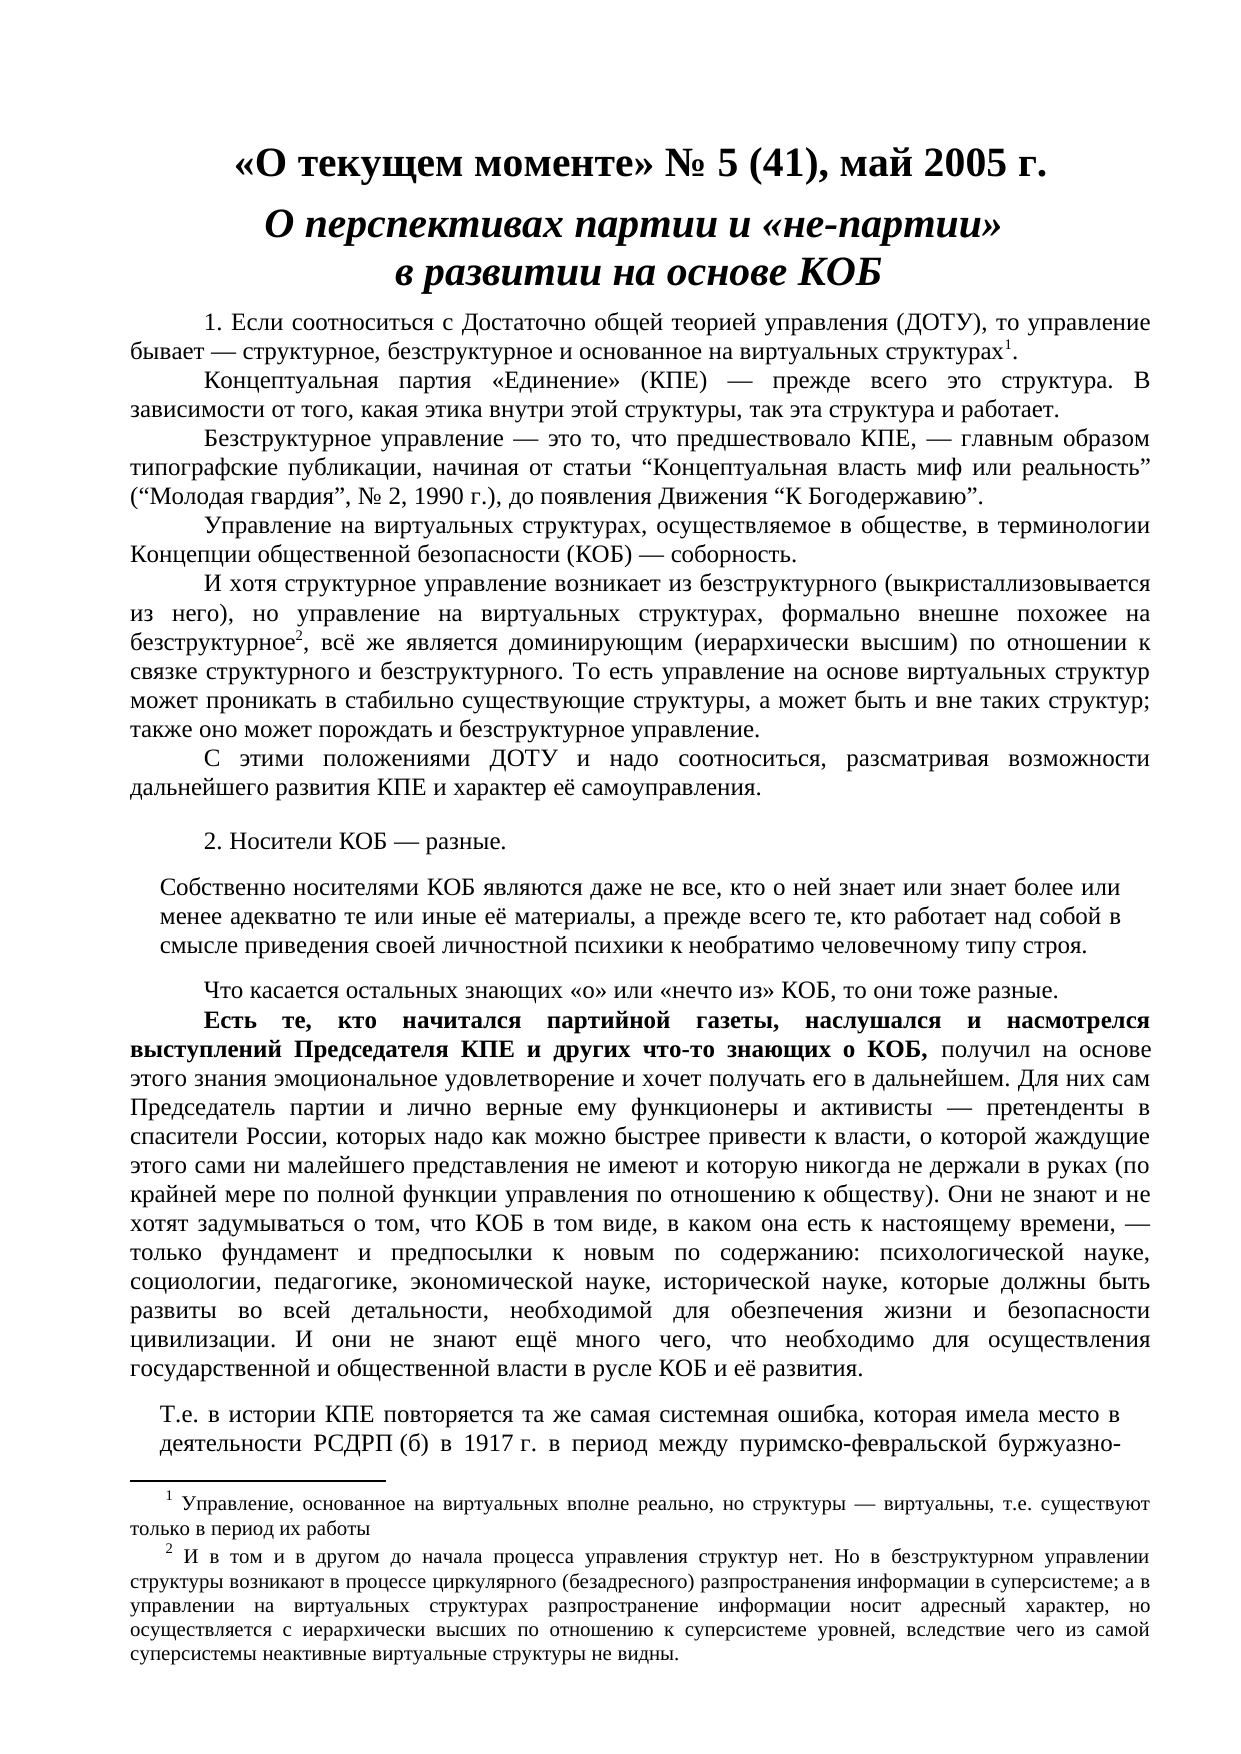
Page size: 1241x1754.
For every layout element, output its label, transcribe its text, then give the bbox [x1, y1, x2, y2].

text «О текущем моменте» № 5 (41), май 2005 г. [130, 138, 1152, 186]
text И хотя структурное управление возникает из безструктурного (выкристаллизовывается из него), но управление на виртуальных структурах, формально внешне похожее на безструктурное, всё же является доминирующим (иерархически высшим) по отношении к связке структурного и безструктурного. То есть управление на основе виртуальных структур может проникать в стабильно существующие структуры, а может быть и вне таких структур; также оно может порождать и безструктурное управление. [130, 568, 1152, 743]
text Что касается остальных знающих «о» или «нечто из» КОБ, то они тоже разные. [130, 975, 1152, 1004]
text Есть те, кто начитался партийной газеты, наслушался и насмотрелся выступлений Председателя КПЕ и других что-то знающих о КОБ, получил на основе этого знания эмоциональное удовлетворение и хочет получать его в дальнейшем. Для них сам Председатель партии и лично верные ему функционеры и активисты — претенденты в спасители России, которых надо как можно быстрее привести к власти, о которой жаждущие этого сами ни малейшего представления не имеют и которую никогда не держали в руках (по крайней мере по полной функции управления по отношению к обществу). Они не знают и не хотят задумываться о том, что КОБ в том виде, в каком она есть к настоящему времени, — только фундамент и предпосылки к новым по содержанию: психологической науке, социологии, педагогике, экономической науке, исторической науке, которые должны быть развиты во всей детальности, необходимой для обезпечения жизни и безопасности цивилизации. И они не знают ещё много чего, что необходимо для осуществления государственной и общественной власти в русле КОБ и её развития. [130, 1004, 1152, 1382]
text Управление, основанное на виртуальных вполне реально, но структуры — виртуальны, т.е. существуют только в период их работы [130, 1487, 1152, 1540]
text С этими положениями ДОТУ и надо соотноситься, разсматривая возможности дальнейшего развития КПЕ и характер её самоуправления. [130, 743, 1152, 801]
text Безструктурное управление — это то, что предшествовало КПЕ, — главным образом типографские публикации, начиная от статьи “Концептуальная власть миф или реальность” (“Молодая гвардия”, № 2, 1990 г.), до появления Движения “К Богодержавию”. [130, 423, 1152, 510]
text 1. Если соотноситься с Достаточно общей теорией управления (ДОТУ), то управление бывает — структурное, безструктурное и основанное на виртуальных структурах. [130, 307, 1152, 365]
text Собственно носителями КОБ являются даже не все, кто о ней знает или знает более или менее адекватно те или иные её материалы, а прежде всего те, кто работает над собой в смысле приведения своей личностной психики к необратимо человечному типу строя. [159, 872, 1122, 959]
text И в том и в другом до начала процесса управления структур нет. Но в безструктурном управлении структуры возникают в процессе циркулярного (безадресного) разпространения информации в суперсистеме; а в управлении на виртуальных структурах разпространение информации носит адресный характер, но осуществляется с иерархически высших по отношению к суперсистеме уровней, вследствие чего из самой суперсистемы неактивные виртуальные структуры не видны. [130, 1540, 1152, 1665]
text О перспективах партии и «не-партии» в развитии на основе КОБ [130, 198, 1152, 294]
text Т.е. в истории КПЕ повторяется та же самая системная ошибка, которая имела место в деятельности РСДРП (б) в 1917 г. в период между пуримско-февральской буржуазно- [159, 1399, 1122, 1457]
text Управление на виртуальных структурах, осуществляемое в обществе, в терминологии Концепции общественной безопасности (КОБ) — соборность. [130, 510, 1152, 568]
text 2. Носители КОБ — разные. [130, 826, 1152, 855]
text Концептуальная партия «Единение» (КПЕ) — прежде всего это структура. В зависимости от того, какая этика внутри этой структуры, так эта структура и работает. [130, 365, 1152, 423]
